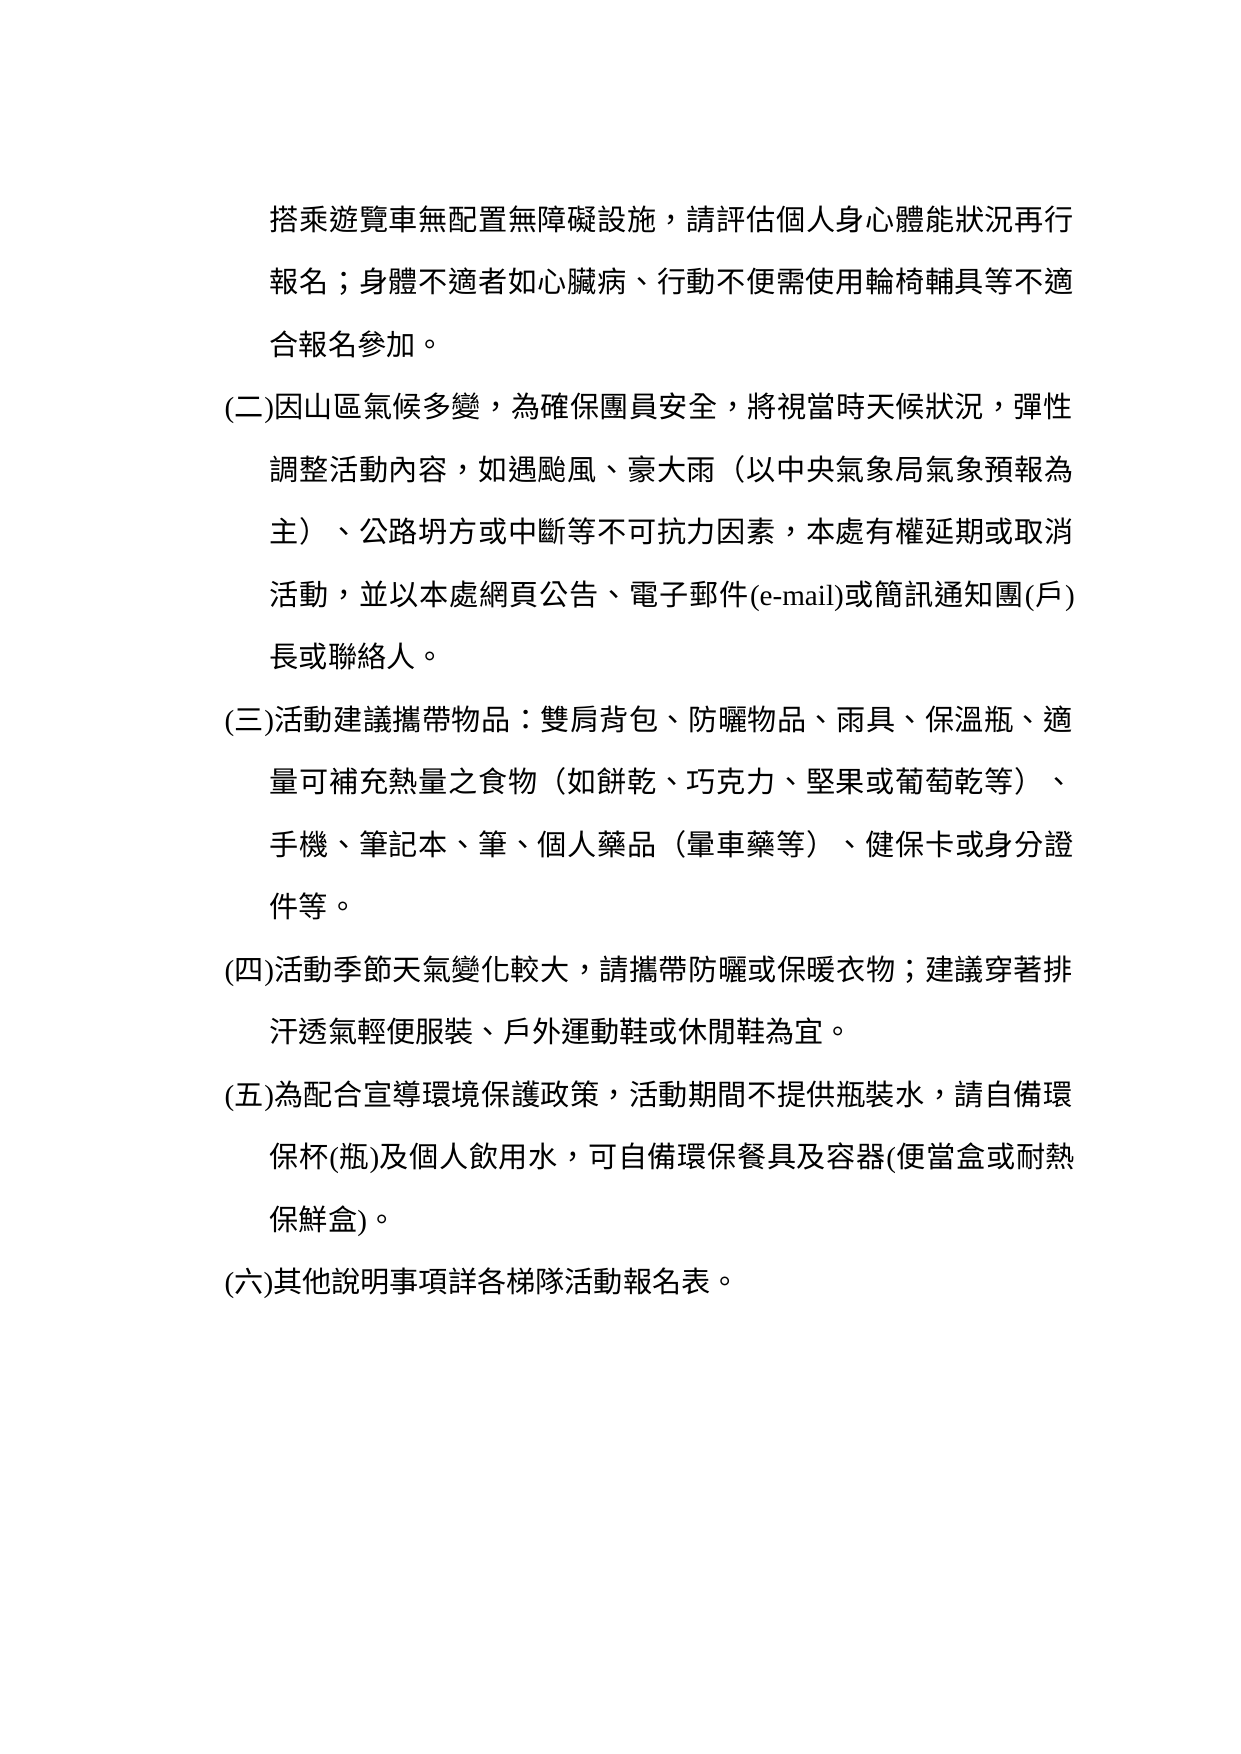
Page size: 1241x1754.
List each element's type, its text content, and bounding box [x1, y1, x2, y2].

text (六)其他說明事項詳各梯隊活動報名表。 [224, 1238, 1075, 1301]
text (三)活動建議攜帶物品：雙肩背包、防曬物品、雨具、保溫瓶、適量可補充熱量之食物（如餅乾、巧克力、堅果或葡萄乾等）、手機、筆記本、筆、個人藥品（暈車藥等）、健保卡或身分證件等。 [224, 676, 1075, 926]
text (二)因山區氣候多變，為確保團員安全，將視當時天候狀況，彈性調整活動內容，如遇颱風、豪大雨（以中央氣象局氣象預報為主）、公路坍方或中斷等不可抗力因素，本處有權延期或取消活動，並以本處網頁公告、電子郵件(e-mail)或簡訊通知團(戶)長或聯絡人。 [224, 363, 1075, 676]
text (五)為配合宣導環境保護政策，活動期間不提供瓶裝水，請自備環保杯(瓶)及個人飲用水，可自備環保餐具及容器(便當盒或耐熱保鮮盒)。 [224, 1051, 1075, 1238]
text 搭乘遊覽車無配置無障礙設施，請評估個人身心體能狀況再行報名；身體不適者如心臟病、行動不便需使用輪椅輔具等不適合報名參加。 [224, 176, 1075, 363]
text (四)活動季節天氣變化較大，請攜帶防曬或保暖衣物；建議穿著排汗透氣輕便服裝、戶外運動鞋或休閒鞋為宜。 [224, 926, 1075, 1051]
